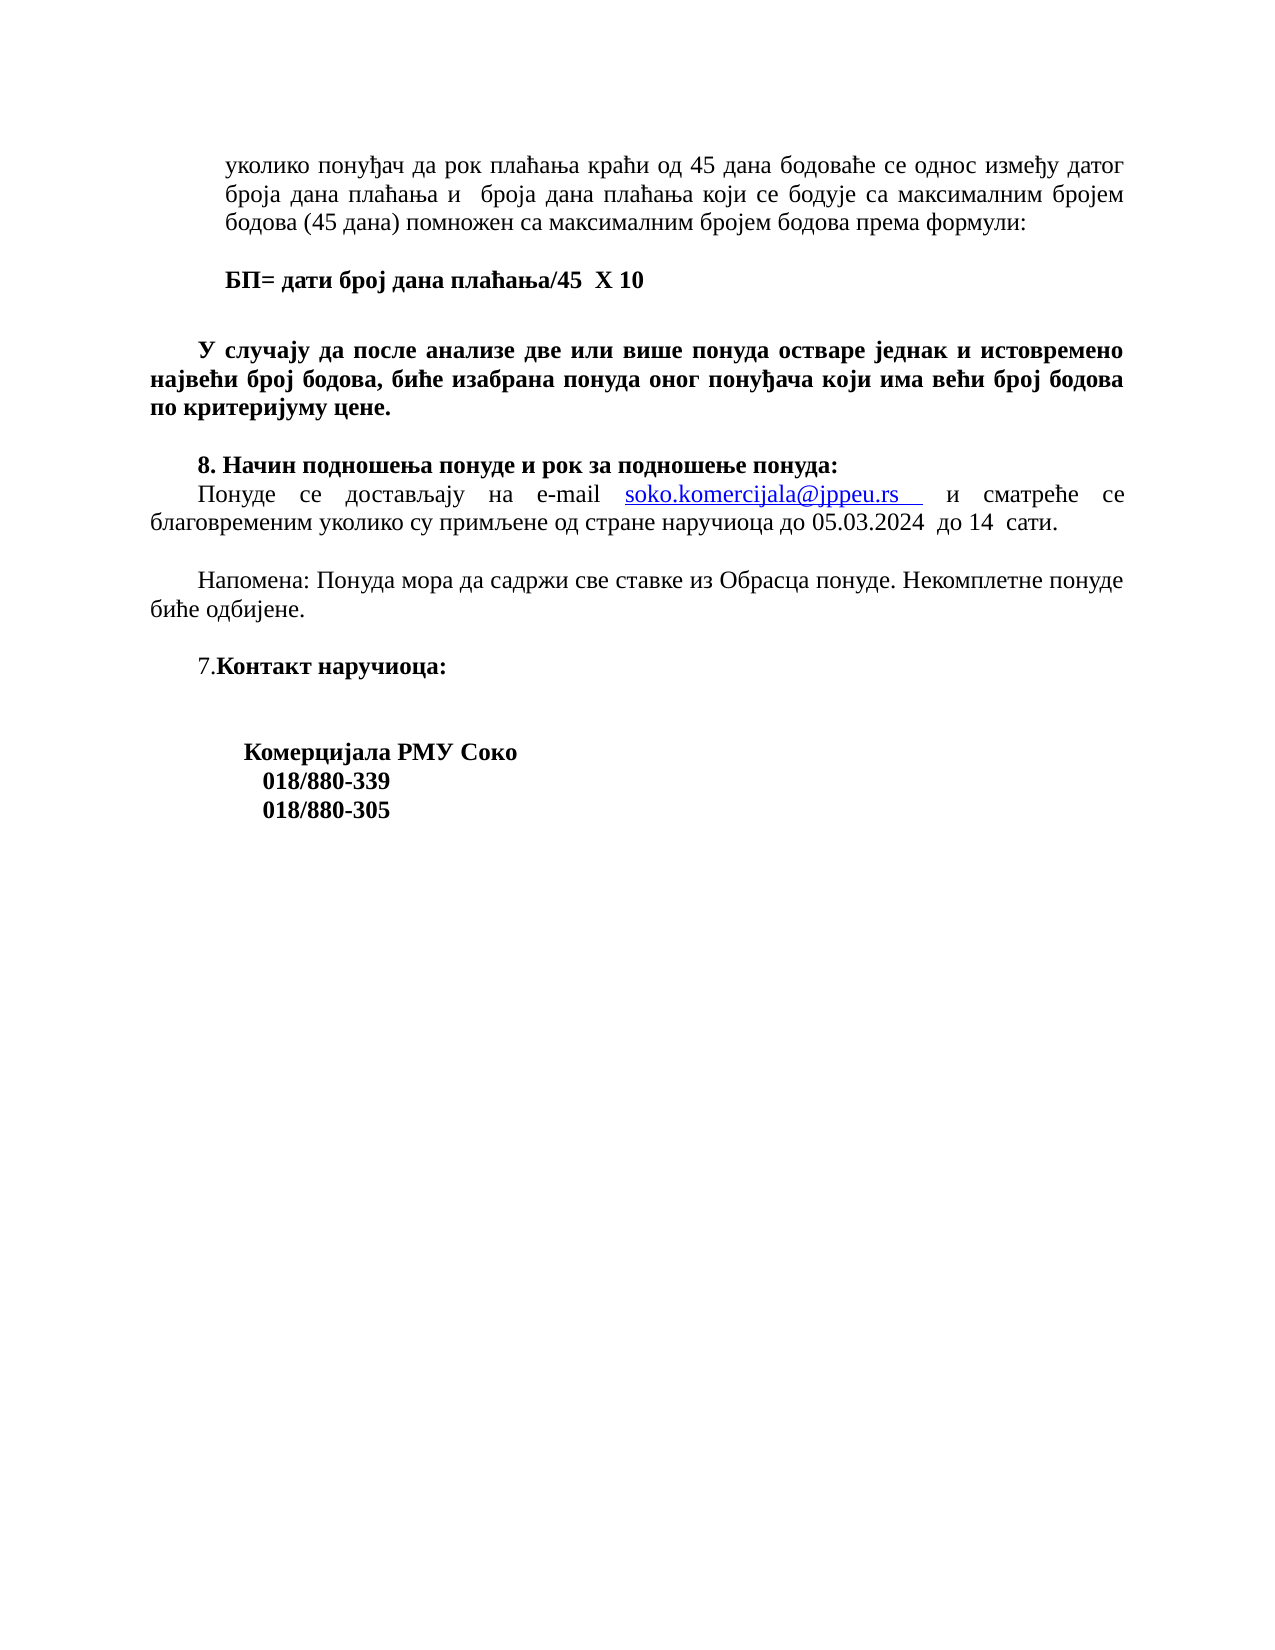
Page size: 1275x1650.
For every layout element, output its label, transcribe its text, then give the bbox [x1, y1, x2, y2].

text 018/880-305 [225, 795, 1125, 824]
text 018/880-339 [225, 766, 1125, 795]
text уколико понуђач да рок плаћања краћи од 45 дана бодоваће се однос између датог броја дана плаћања и броја дана плаћања који се бодује са максималним бројем бодова (45 дана) помножен са максималним бројем бодова према формули: [225, 150, 1125, 236]
text Комерцијала РМУ Соко [225, 737, 1125, 766]
text БП= дати број дана плаћања/45 X 10 [225, 265, 1125, 294]
text У случају да после анализе две или више понуда остваре једнак и истовремено највећи број бодова, биће изабрана понуда оног понуђача који има већи број бодова по критеријуму цене. [150, 335, 1125, 421]
text Понуде се достављају на e-mail soko.komercijala@jppeu.rs и сматреће се благовременим уколико су примљене од стране наручиоца до 05.03.2024 до 14 сати. [150, 479, 1125, 536]
text 8. Начин подношења понуде и рок за подношење понуда: [150, 450, 1125, 479]
text Напомена: Понуда мора да садржи све ставке из Обрасца понуде. Некомплетне понуде биће одбијене. [150, 565, 1125, 622]
list Контакт наручиоца: [150, 651, 1125, 680]
